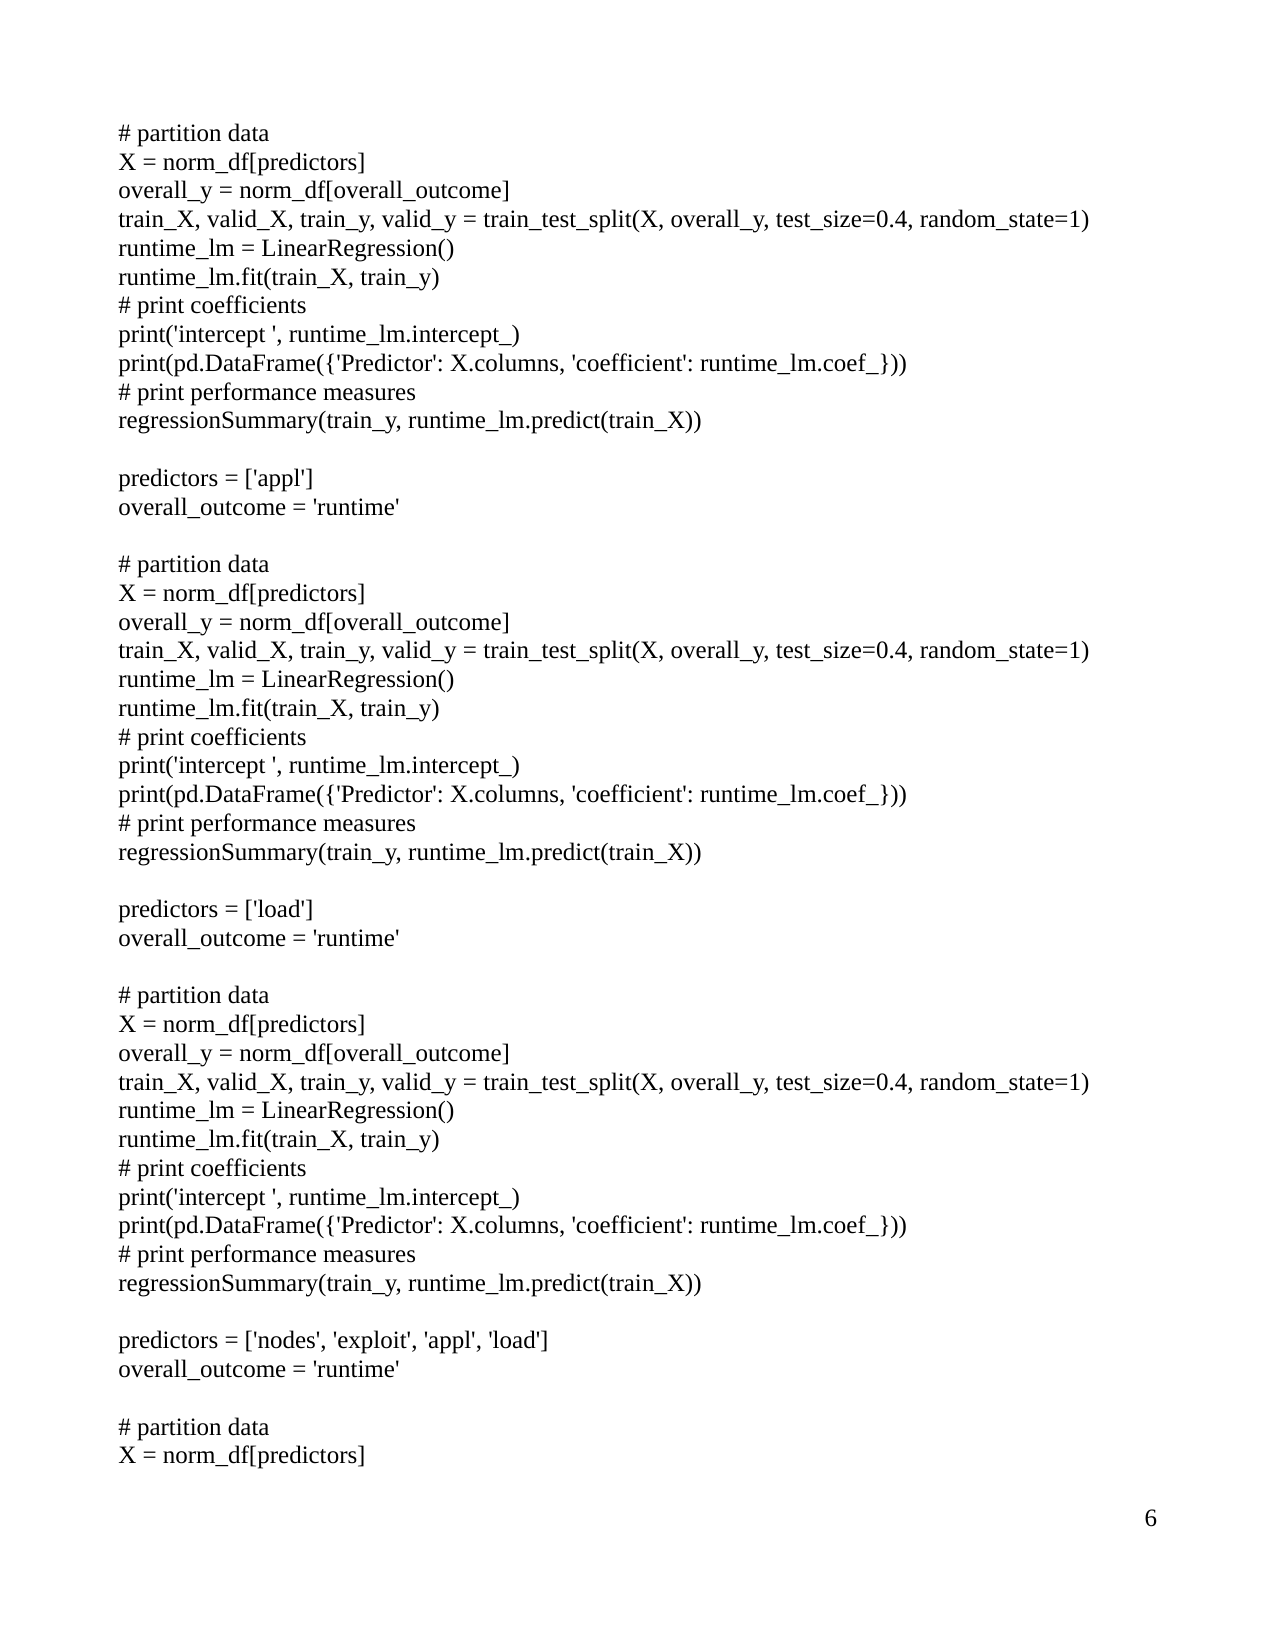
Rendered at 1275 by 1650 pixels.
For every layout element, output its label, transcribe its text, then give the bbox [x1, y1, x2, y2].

text regressionSummary(train_y, runtime_lm.predict(train_X)) [118, 837, 1157, 866]
text print('intercept ', runtime_lm.intercept_) [118, 751, 1157, 779]
text predictors = ['nodes', 'exploit', 'appl', 'load'] [118, 1326, 1157, 1354]
text runtime_lm.fit(train_X, train_y) [118, 262, 1157, 291]
text X = norm_df[predictors] [118, 147, 1157, 176]
text train_X, valid_X, train_y, valid_y = train_test_split(X, overall_y, test_size=0.4, random_state=1) [118, 636, 1157, 664]
text predictors = ['appl'] [118, 463, 1157, 492]
text X = norm_df[predictors] [118, 1009, 1157, 1038]
text print(pd.DataFrame({'Predictor': X.columns, 'coefficient': runtime_lm.coef_})) [118, 1211, 1157, 1239]
text runtime_lm.fit(train_X, train_y) [118, 1124, 1157, 1153]
text # partition data [118, 118, 1157, 147]
text print(pd.DataFrame({'Predictor': X.columns, 'coefficient': runtime_lm.coef_})) [118, 348, 1157, 377]
text # print performance measures [118, 1239, 1157, 1268]
text overall_outcome = 'runtime' [118, 923, 1157, 952]
text print('intercept ', runtime_lm.intercept_) [118, 319, 1157, 348]
text regressionSummary(train_y, runtime_lm.predict(train_X)) [118, 1268, 1157, 1297]
text overall_y = norm_df[overall_outcome] [118, 176, 1157, 204]
text runtime_lm = LinearRegression() [118, 1096, 1157, 1124]
text overall_y = norm_df[overall_outcome] [118, 1038, 1157, 1067]
text # print performance measures [118, 377, 1157, 406]
text # partition data [118, 549, 1157, 578]
text runtime_lm = LinearRegression() [118, 233, 1157, 262]
text overall_outcome = 'runtime' [118, 492, 1157, 521]
text X = norm_df[predictors] [118, 578, 1157, 607]
text train_X, valid_X, train_y, valid_y = train_test_split(X, overall_y, test_size=0.4, random_state=1) [118, 1067, 1157, 1096]
text print('intercept ', runtime_lm.intercept_) [118, 1182, 1157, 1211]
text runtime_lm = LinearRegression() [118, 664, 1157, 693]
text print(pd.DataFrame({'Predictor': X.columns, 'coefficient': runtime_lm.coef_})) [118, 779, 1157, 808]
text runtime_lm.fit(train_X, train_y) [118, 693, 1157, 722]
text # print coefficients [118, 1153, 1157, 1182]
text overall_y = norm_df[overall_outcome] [118, 607, 1157, 636]
text # partition data [118, 1412, 1157, 1441]
text # print performance measures [118, 808, 1157, 837]
text # print coefficients [118, 722, 1157, 751]
text regressionSummary(train_y, runtime_lm.predict(train_X)) [118, 406, 1157, 434]
text train_X, valid_X, train_y, valid_y = train_test_split(X, overall_y, test_size=0.4, random_state=1) [118, 204, 1157, 233]
text X = norm_df[predictors] [118, 1441, 1157, 1469]
text predictors = ['load'] [118, 894, 1157, 923]
text # print coefficients [118, 291, 1157, 319]
text # partition data [118, 981, 1157, 1009]
text overall_outcome = 'runtime' [118, 1354, 1157, 1383]
